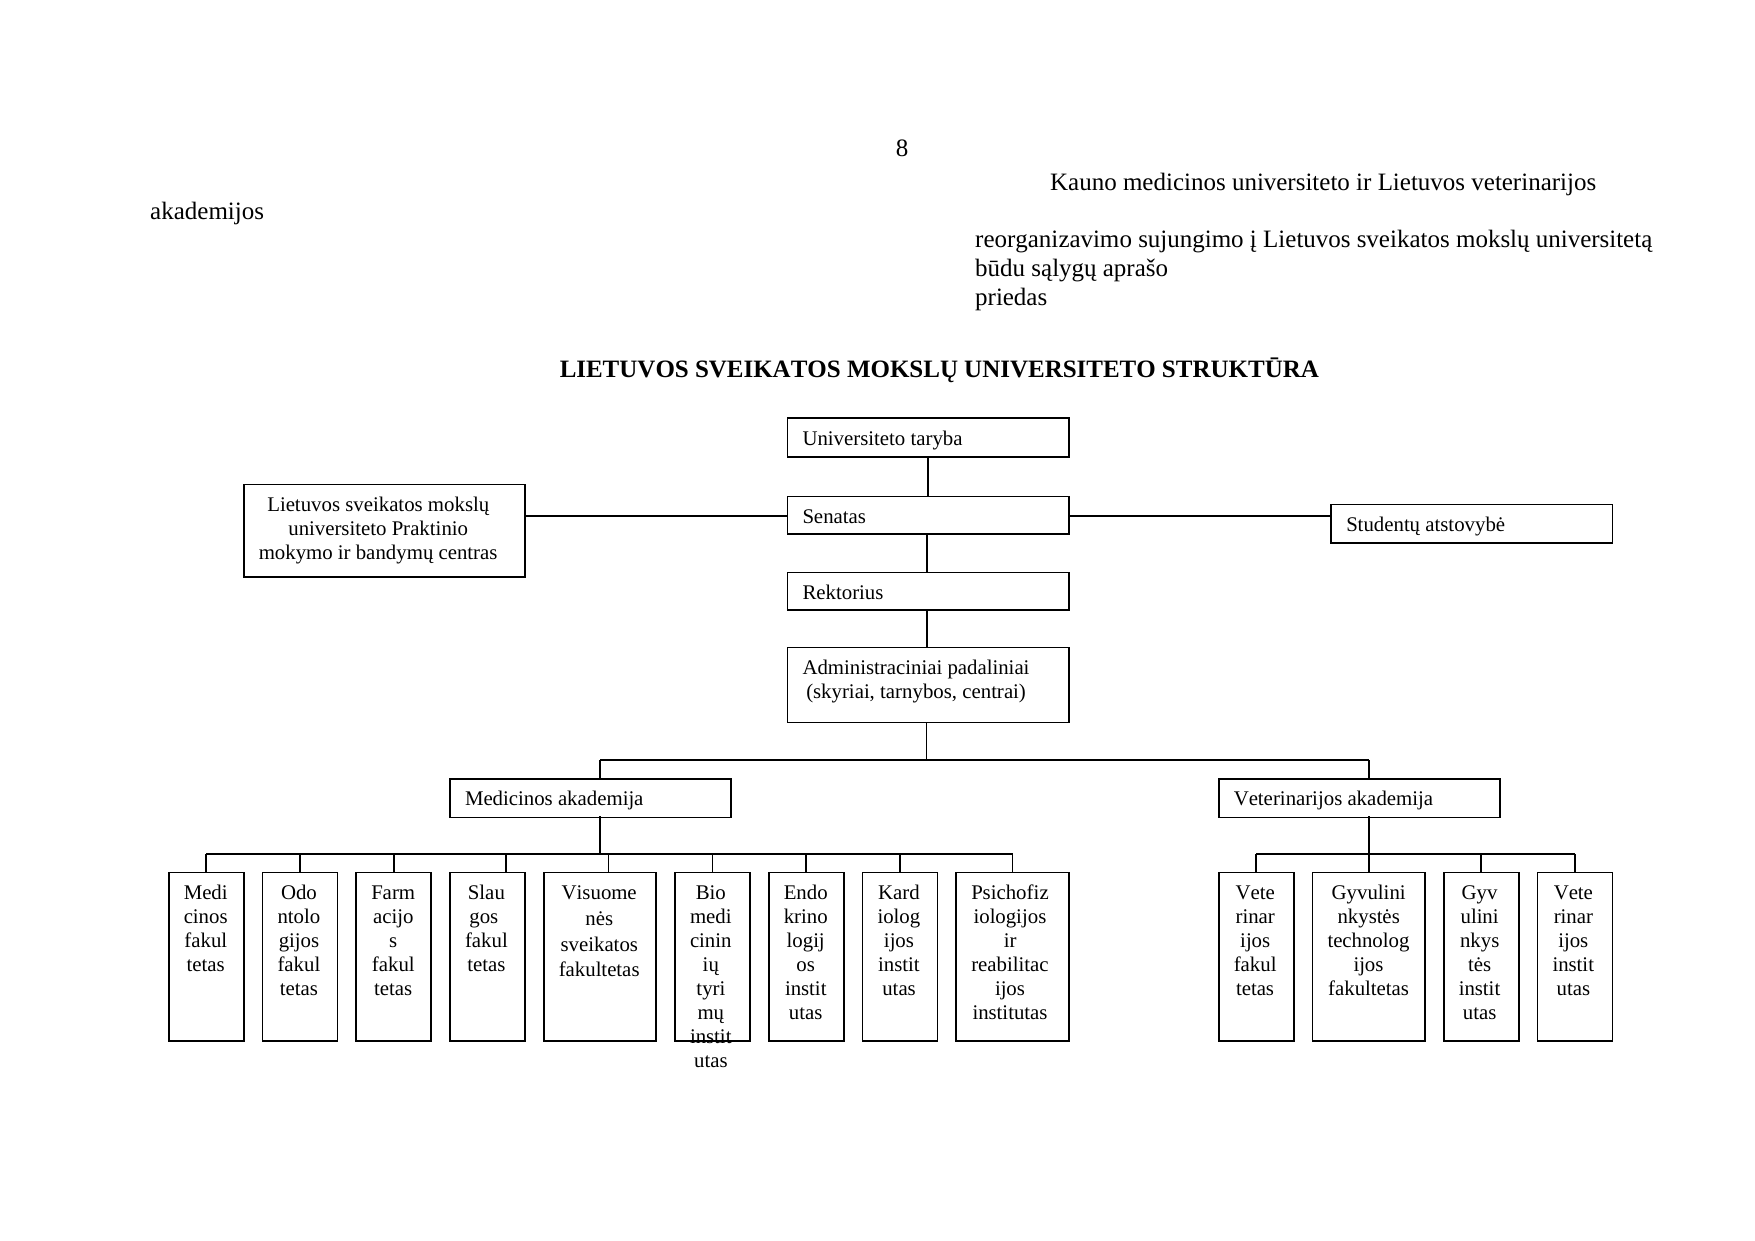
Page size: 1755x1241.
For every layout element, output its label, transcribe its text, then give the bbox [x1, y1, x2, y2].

text Kauno medicinos universiteto ir Lietuvos veterinarijos akademijos [150, 167, 1654, 224]
text LIETUVOS SVEIKATOS MOKSLŲ UNIVERSITETO STRUKTŪRA [150, 354, 1654, 383]
text priedas [150, 282, 1654, 311]
text būdu sąlygų aprašo [150, 253, 1654, 282]
text reorganizavimo sujungimo į Lietuvos sveikatos mokslų universitetą [150, 224, 1654, 253]
